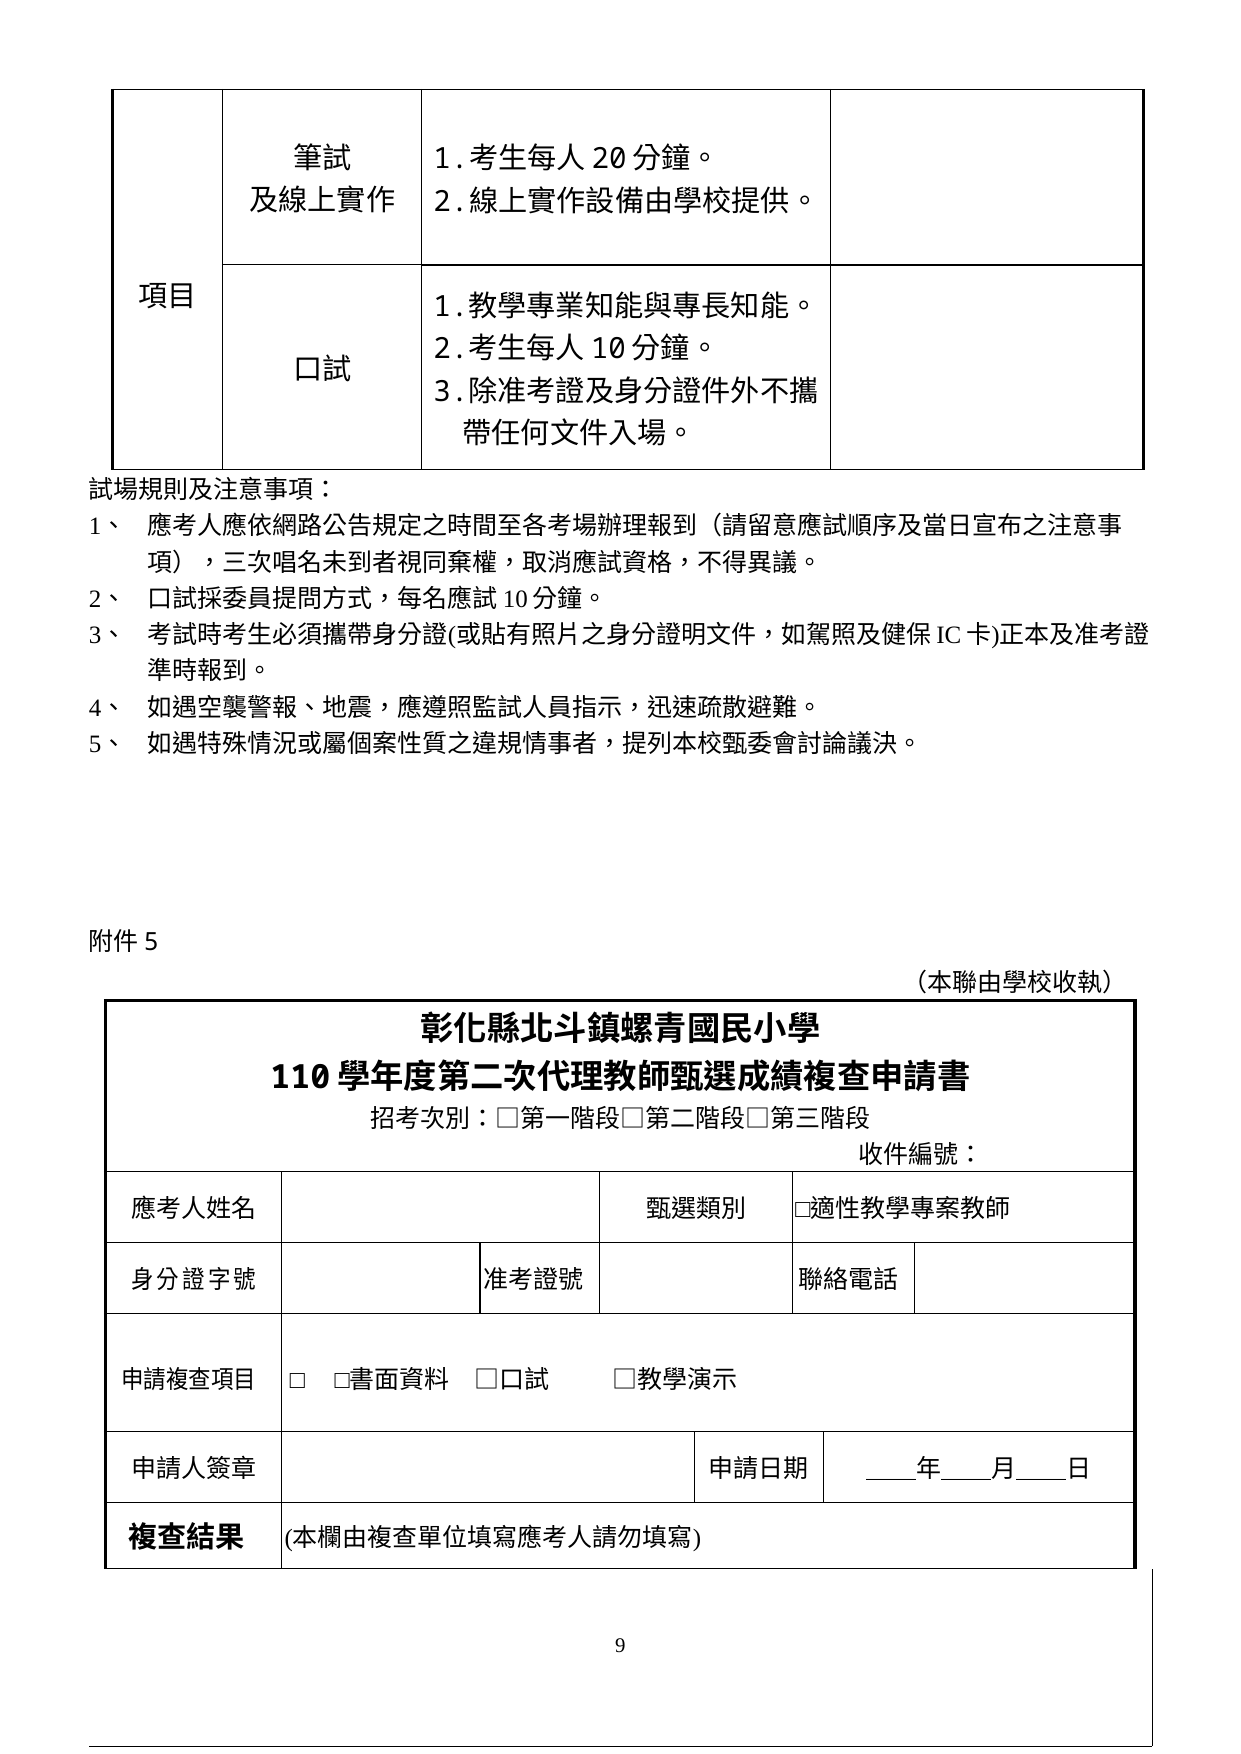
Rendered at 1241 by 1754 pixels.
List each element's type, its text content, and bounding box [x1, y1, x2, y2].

table_cell [282, 1172, 599, 1242]
table_cell 筆試 及線上實作 [223, 90, 421, 264]
table_cell 申請複查項目 [107, 1314, 281, 1431]
table_cell [915, 1243, 1133, 1313]
table_cell 應考人姓名 [107, 1172, 281, 1242]
table_cell 複查結果 [107, 1503, 281, 1568]
list 口試採委員提問方式，每名應試10分鐘。 [89, 578, 1152, 614]
table_cell 考生每人20分鐘。 線上實作設備由學校提供。 [422, 90, 830, 264]
table_header 彰化縣北斗鎮螺青國民小學 110學年度第二次代理教師甄選成績複查申請書 招考次別：□第一階段□第二階段□第三階段 收件編號： [107, 1002, 1133, 1171]
table_cell 申請日期 [695, 1432, 823, 1502]
list 應考人應依網路公告規定之時間至各考場辦理報到（請留意應試順序及當日宣布之注意事項），三次唱名未到者視同棄權，取消應試資格，不得異議。 [89, 506, 1152, 578]
table_cell [831, 266, 1142, 468]
table_cell □適性教學專案教師 [793, 1172, 1133, 1242]
table_cell [600, 1243, 792, 1313]
table_cell 項目 [114, 90, 222, 468]
list 考試時考生必須攜帶身分證(或貼有照片之身分證明文件，如駕照及健保IC卡)正本及准考證準時報到。 [89, 614, 1152, 687]
table_cell 申請人簽章 [107, 1432, 281, 1502]
list 如遇特殊情況或屬個案性質之違規情事者，提列本校甄委會討論議決。 [89, 723, 1152, 759]
list 如遇空襲警報、地震，應遵照監試人員指示，迅速疏散避難。 [89, 687, 1152, 723]
table_cell [282, 1432, 694, 1502]
table_cell 聯絡電話 [793, 1243, 914, 1313]
table_cell 口試 [223, 265, 421, 468]
table_cell 甄選類別 [600, 1172, 792, 1242]
table_cell (本欄由複查單位填寫應考人請勿填寫) [282, 1503, 1133, 1568]
table_cell 1.教學專業知能與專長知能。 2.考生每人10分鐘。 3.除准考證及身分證件外不攜帶任何文件入場。 [422, 266, 830, 468]
table_cell 准考證號 [481, 1243, 599, 1313]
table_cell [282, 1243, 479, 1313]
table_cell ＿＿年＿＿月＿＿日 [824, 1432, 1133, 1502]
text 試場規則及注意事項： [89, 469, 1152, 506]
table_cell 身分證字號 [107, 1243, 281, 1313]
table_cell [831, 90, 1142, 264]
table_cell □書面資料 □口試 □教學演示 [282, 1314, 1133, 1431]
text （本聯由學校收執） [89, 963, 1127, 999]
text 附件5 [89, 921, 1152, 958]
